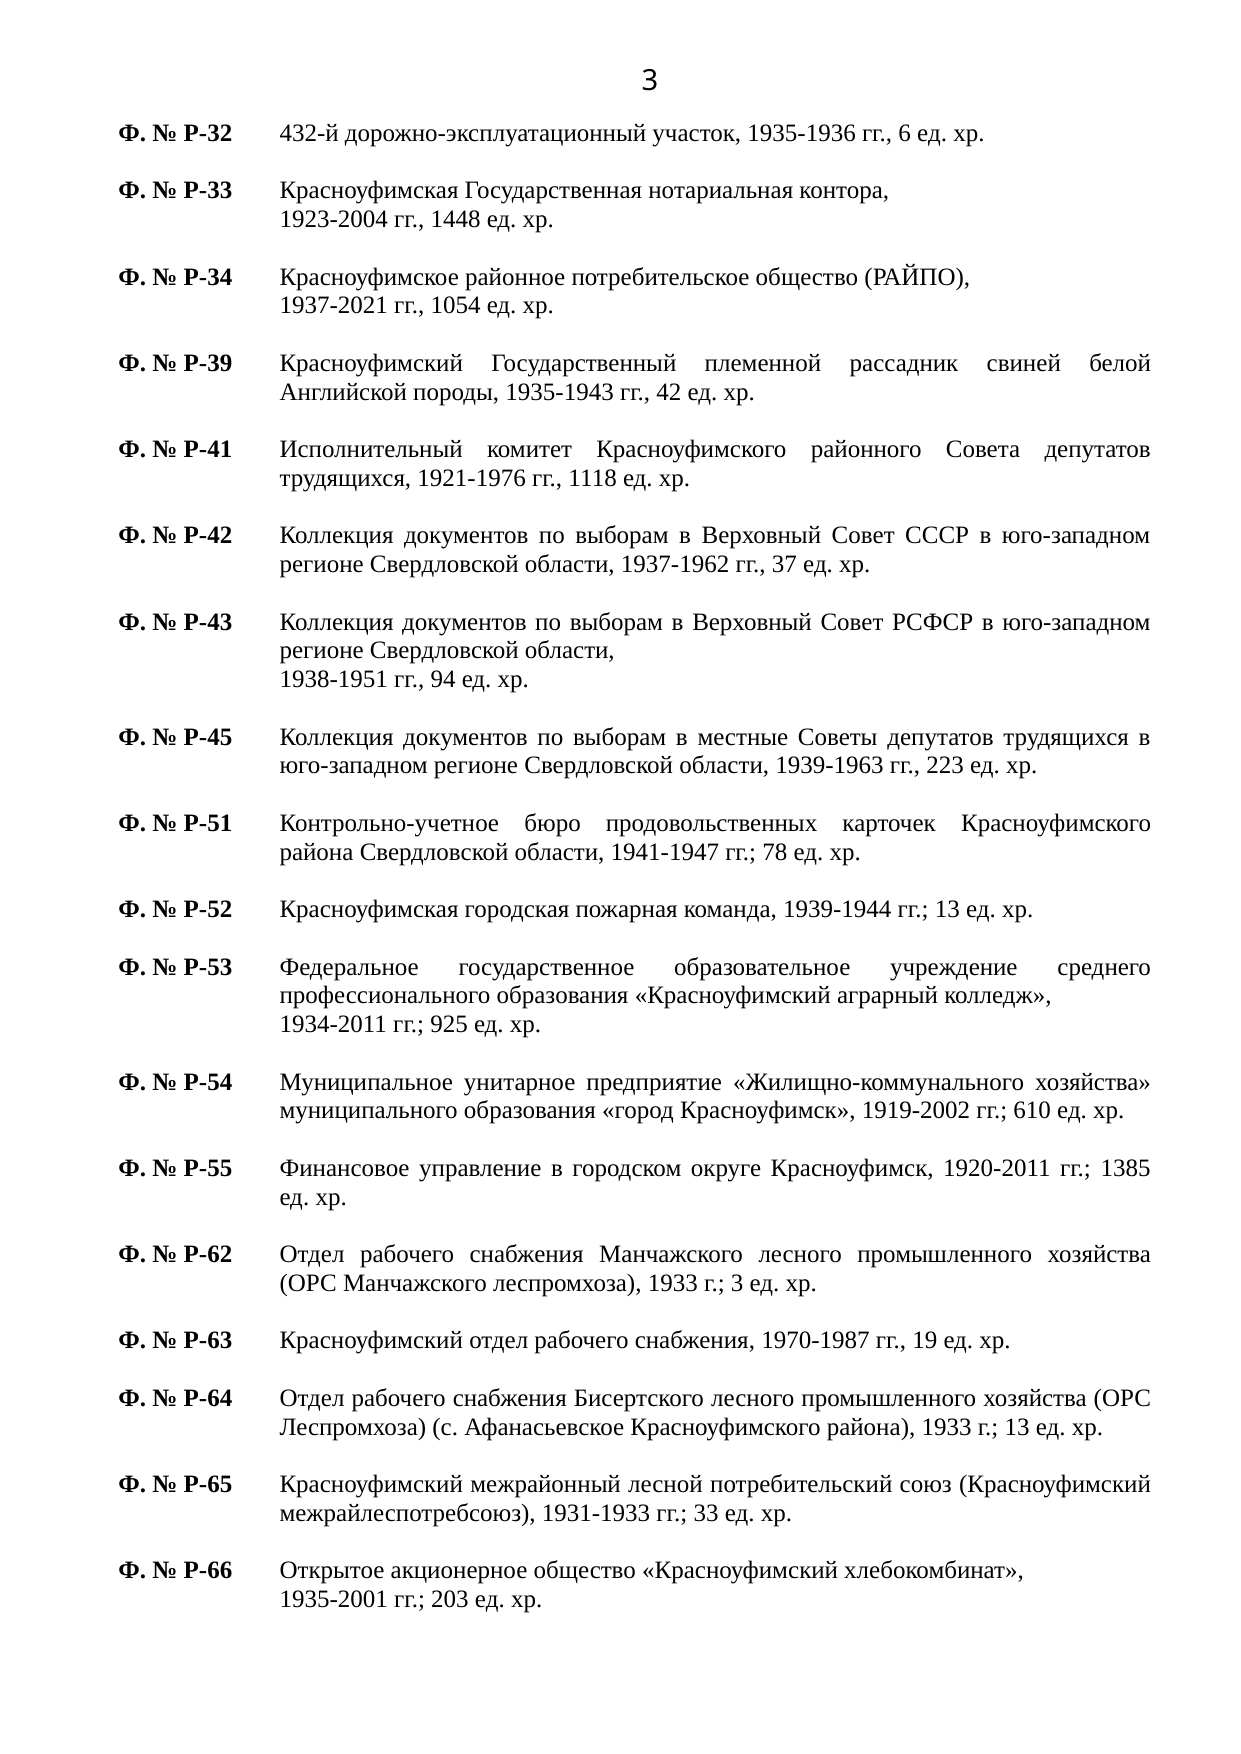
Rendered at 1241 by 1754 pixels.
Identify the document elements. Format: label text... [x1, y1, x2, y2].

table_cell Коллекция документов по выборам в Верховный Совет СССР в юго-западном регионе Свердловской области, 1937-1962 гг., 37 ед. хр. [268, 521, 1163, 607]
table_cell Ф. № Р-53 [107, 952, 268, 1067]
table_cell Красноуфимский межрайонный лесной потребительский союз (Красноуфимский межрайлеспотребсоюз), 1931-1933 гг.; 33 ед. хр. [268, 1469, 1163, 1556]
table_cell Ф. № Р-65 [107, 1469, 268, 1556]
table_cell Красноуфимское районное потребительское общество (РАЙПО), 1937-2021 гг., 1054 ед. хр. [268, 262, 1163, 348]
table_cell Ф. № Р-34 [107, 262, 268, 348]
table_cell Исполнительный комитет Красноуфимского районного Совета депутатов трудящихся, 1921-1976 гг., 1118 ед. хр. [268, 434, 1163, 521]
table_cell Красноуфимский Государственный племенной рассадник свиней белой Английской породы, 1935-1943 гг., 42 ед. хр. [268, 348, 1163, 434]
table_cell Муниципальное унитарное предприятие «Жилищно-коммунального хозяйства» муниципального образования «город Красноуфимск», 1919-2002 гг.; 610 ед. хр. [268, 1067, 1163, 1153]
table_cell Ф. № Р-43 [107, 607, 268, 722]
table_cell Федеральное государственное образовательное учреждение среднего профессионального образования «Красноуфимский аграрный колледж», 1934-2011 гг.; 925 ед. хр. [268, 952, 1163, 1067]
table_cell Ф. № Р-66 [107, 1556, 268, 1613]
table_cell Коллекция документов по выборам в местные Советы депутатов трудящихся в юго-западном регионе Свердловской области, 1939-1963 гг., 223 ед. хр. [268, 722, 1163, 808]
table_cell Ф. № Р-39 [107, 348, 268, 434]
table_cell Коллекция документов по выборам в Верховный Совет РСФСР в юго-западном регионе Свердловской области, 1938-1951 гг., 94 ед. хр. [268, 607, 1163, 722]
table_cell Ф. № Р-42 [107, 521, 268, 607]
table_cell Отдел рабочего снабжения Бисертского лесного промышленного хозяйства (ОРС Леспромхоза) (с. Афанасьевское Красноуфимского района), 1933 г.; 13 ед. хр. [268, 1383, 1163, 1469]
table_cell Ф. № Р-55 [107, 1153, 268, 1239]
table_cell Финансовое управление в городском округе Красноуфимск, 1920-2011 гг.; 1385 ед. хр. [268, 1153, 1163, 1239]
table_cell Красноуфимская Государственная нотариальная контора, 1923-2004 гг., 1448 ед. хр. [268, 176, 1163, 262]
table_cell Ф. № Р-62 [107, 1239, 268, 1326]
table_cell Ф. № Р-45 [107, 722, 268, 808]
table_cell Ф. № Р-51 [107, 808, 268, 866]
table_cell 432-й дорожно-эксплуатационный участок, 1935-1936 гг., 6 ед. хр. [268, 118, 1163, 176]
table_cell Красноуфимский отдел рабочего снабжения, 1970-1987 гг., 19 ед. хр. [268, 1326, 1163, 1383]
table_cell Контрольно-учетное бюро продовольственных карточек Красноуфимского района Свердловской области, 1941-1947 гг.; 78 ед. хр. [268, 808, 1163, 866]
table_cell Ф. № Р-64 [107, 1383, 268, 1469]
table_cell Отдел рабочего снабжения Манчажского лесного промышленного хозяйства (ОРС Манчажского леспромхоза), 1933 г.; 3 ед. хр. [268, 1239, 1163, 1326]
table_cell Ф. № Р-33 [107, 176, 268, 262]
table_cell Красноуфимская городская пожарная команда, 1939-1944 гг.; 13 ед. хр. [268, 866, 1163, 952]
table_cell Ф. № Р-32 [107, 118, 268, 176]
table_cell Ф. № Р-54 [107, 1067, 268, 1153]
table_cell Открытое акционерное общество «Красноуфимский хлебокомбинат», 1935-2001 гг.; 203 ед. хр. [268, 1556, 1163, 1613]
table_cell Ф. № Р-52 [107, 866, 268, 952]
table_cell Ф. № Р-63 [107, 1326, 268, 1383]
table_cell Ф. № Р-41 [107, 434, 268, 521]
